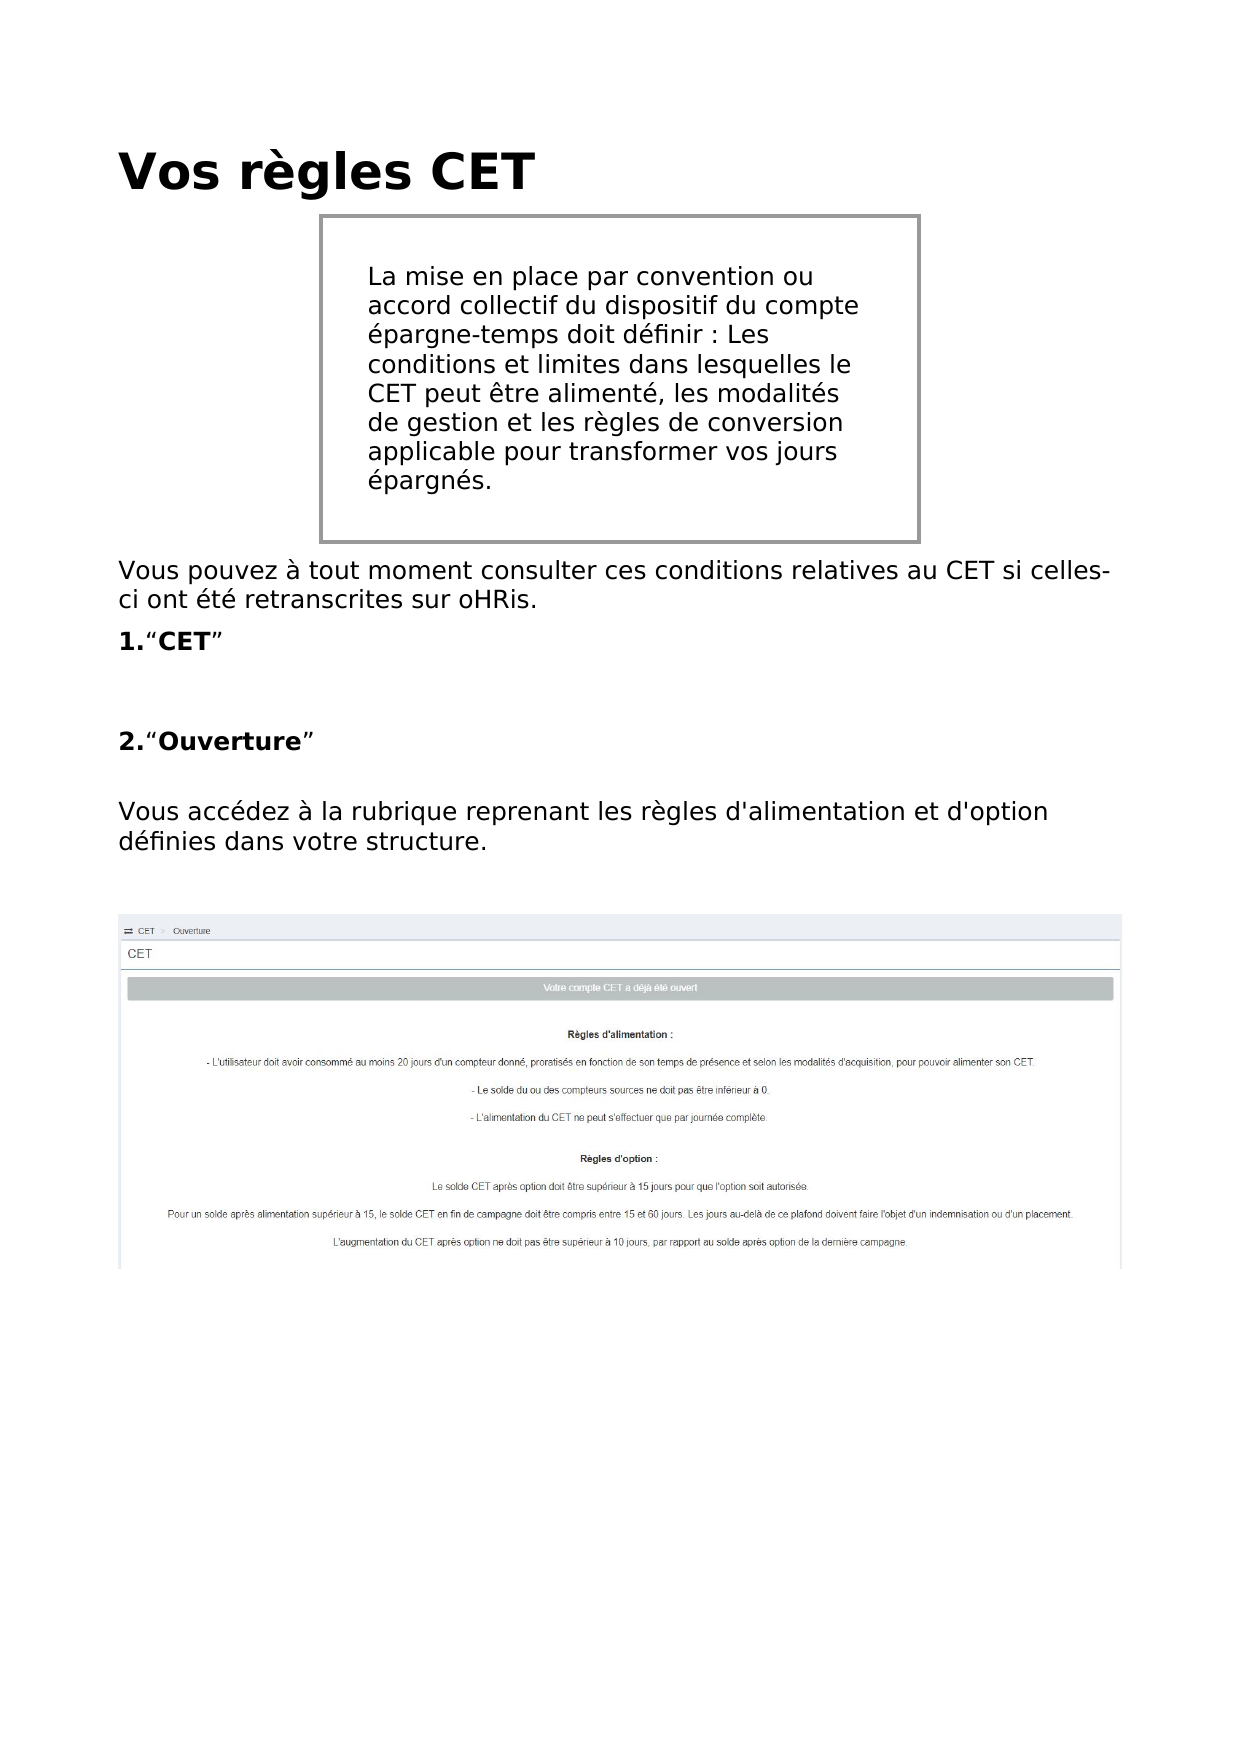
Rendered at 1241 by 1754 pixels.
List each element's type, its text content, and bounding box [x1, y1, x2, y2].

text Vous accédez à la rubrique reprenant les règles d'alimentation et d'option définies dans votre structure. [118, 798, 1122, 914]
text 1.“CET” [118, 627, 1122, 714]
text 2.“Ouverture” [118, 727, 1122, 785]
text Vous pouvez à tout moment consulter ces conditions relatives au CET si celles-ci ont été retranscrites sur oHRis. [118, 214, 1122, 614]
table_header La mise en place par convention ou accord collectif du dispositif du compte épargne-temps doit définir : Les conditions et limites dans lesquelles le CET peut être alimenté, les modalités de gestion et les règles de conversion applicable pour transformer vos jours épargnés. [332, 227, 908, 531]
subtitle Vos règles CET [118, 143, 1122, 201]
picture [118, 914, 1123, 1269]
